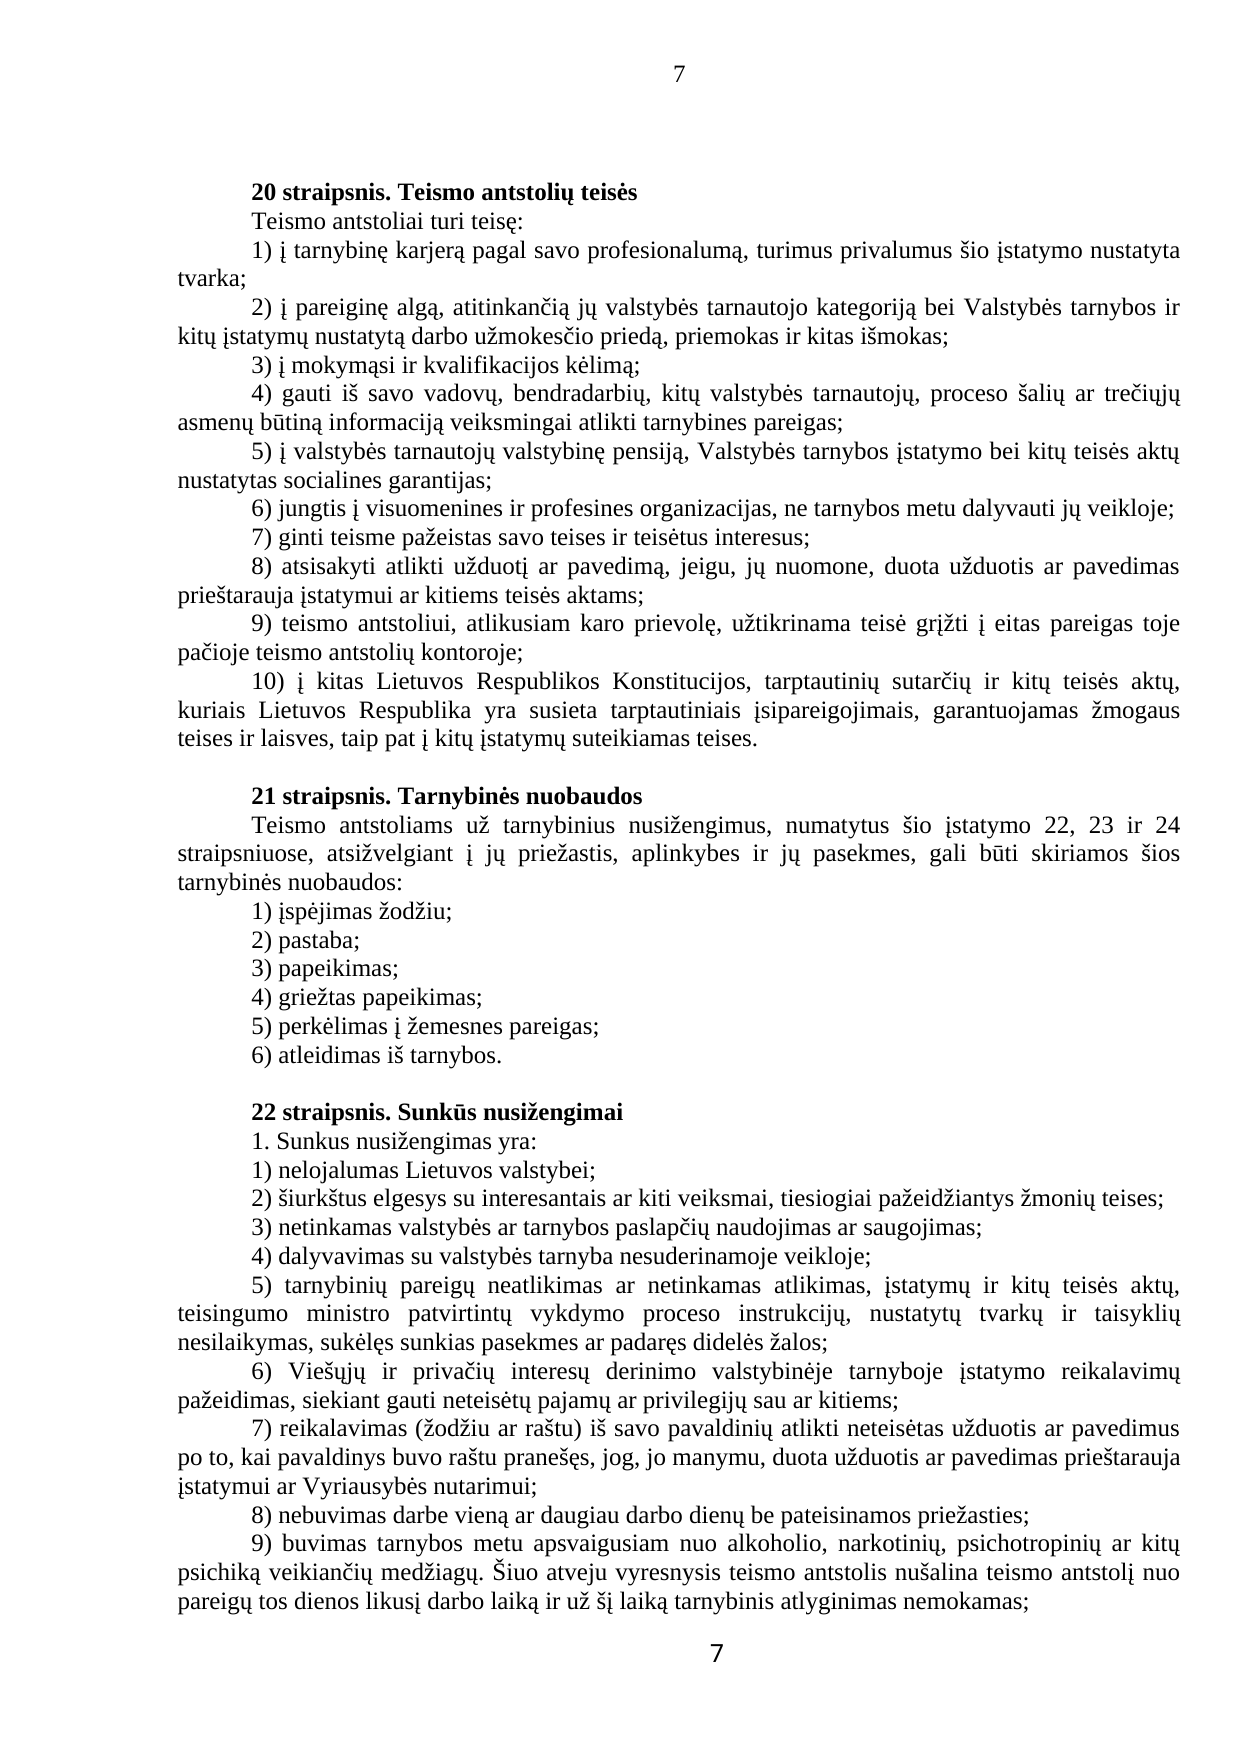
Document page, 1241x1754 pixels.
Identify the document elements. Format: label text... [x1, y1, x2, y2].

text 1) nelojalumas Lietuvos valstybei; [177, 1155, 1181, 1183]
text 7) ginti teisme pažeistas savo teises ir teisėtus interesus; [177, 522, 1181, 551]
text 2) pastaba; [177, 925, 1181, 953]
text 1. Sunkus nusižengimas yra: [177, 1126, 1181, 1155]
text 8) atsisakyti atlikti užduotį ar pavedimą, jeigu, jų nuomone, duota užduotis ar pavedimas prieštarauja įstatymui ar kitiems teisės aktams; [177, 551, 1181, 608]
text 2) šiurkštus elgesys su interesantais ar kiti veiksmai, tiesiogiai pažeidžiantys žmonių teises; [177, 1183, 1181, 1212]
text 5) perkėlimas į žemesnes pareigas; [177, 1011, 1181, 1040]
text 3) į mokymąsi ir kvalifikacijos kėlimą; [177, 350, 1181, 378]
text 4) dalyvavimas su valstybės tarnyba nesuderinamoje veikloje; [177, 1241, 1181, 1270]
text 7) reikalavimas (žodžiu ar raštu) iš savo pavaldinių atlikti neteisėtas užduotis ar pavedimus po to, kai pavaldinys buvo raštu pranešęs, jog, jo manymu, duota užduotis ar pavedimas prieštarauja įstatymui ar Vyriausybės nutarimui; [177, 1413, 1181, 1500]
text 22 straipsnis. Sunkūs nusižengimai [177, 1097, 1181, 1126]
text 1) įspėjimas žodžiu; [177, 896, 1181, 925]
text 10) į kitas Lietuvos Respublikos Konstitucijos, tarptautinių sutarčių ir kitų teisės aktų, kuriais Lietuvos Respublika yra susieta tarptautiniais įsipareigojimais, garantuojamas žmogaus teises ir laisves, taip pat į kitų įstatymų suteikiamas teises. [177, 666, 1181, 752]
text 6) Viešųjų ir privačių interesų derinimo valstybinėje tarnyboje įstatymo reikalavimų pažeidimas, siekiant gauti neteisėtų pajamų ar privilegijų sau ar kitiems; [177, 1356, 1181, 1413]
text Teismo antstoliai turi teisę: [177, 206, 1181, 235]
text Teismo antstoliams už tarnybinius nusižengimus, numatytus šio įstatymo 22, 23 ir 24 straipsniuose, atsižvelgiant į jų priežastis, aplinkybes ir jų pasekmes, gali būti skiriamos šios tarnybinės nuobaudos: [177, 810, 1181, 896]
text 20 straipsnis. Teismo antstolių teisės [177, 177, 1181, 206]
text 9) buvimas tarnybos metu apsvaigusiam nuo alkoholio, narkotinių, psichotropinių ar kitų psichiką veikiančių medžiagų. Šiuo atveju vyresnysis teismo antstolis nušalina teismo antstolį nuo pareigų tos dienos likusį darbo laiką ir už šį laiką tarnybinis atlyginimas nemokamas; [177, 1528, 1181, 1615]
text 3) netinkamas valstybės ar tarnybos paslapčių naudojimas ar saugojimas; [177, 1212, 1181, 1241]
text 9) teismo antstoliui, atlikusiam karo prievolę, užtikrinama teisė grįžti į eitas pareigas toje pačioje teismo antstolių kontoroje; [177, 608, 1181, 666]
text 5) į valstybės tarnautojų valstybinę pensiją, Valstybės tarnybos įstatymo bei kitų teisės aktų nustatytas socialines garantijas; [177, 436, 1181, 493]
text 2) į pareiginę algą, atitinkančią jų valstybės tarnautojo kategoriją bei Valstybės tarnybos ir kitų įstatymų nustatytą darbo užmokesčio priedą, priemokas ir kitas išmokas; [177, 292, 1181, 350]
text 4) gauti iš savo vadovų, bendradarbių, kitų valstybės tarnautojų, proceso šalių ar trečiųjų asmenų būtiną informaciją veiksmingai atlikti tarnybines pareigas; [177, 378, 1181, 436]
text 3) papeikimas; [177, 953, 1181, 982]
text 21 straipsnis. Tarnybinės nuobaudos [177, 781, 1181, 810]
text 8) nebuvimas darbe vieną ar daugiau darbo dienų be pateisinamos priežasties; [177, 1500, 1181, 1528]
text 5) tarnybinių pareigų neatlikimas ar netinkamas atlikimas, įstatymų ir kitų teisės aktų, teisingumo ministro patvirtintų vykdymo proceso instrukcijų, nustatytų tvarkų ir taisyklių nesilaikymas, sukėlęs sunkias pasekmes ar padaręs didelės žalos; [177, 1270, 1181, 1356]
text 6) atleidimas iš tarnybos. [177, 1040, 1181, 1068]
text 1) į tarnybinę karjerą pagal savo profesionalumą, turimus privalumus šio įstatymo nustatyta tvarka; [177, 235, 1181, 292]
text 6) jungtis į visuomenines ir profesines organizacijas, ne tarnybos metu dalyvauti jų veikloje; [177, 493, 1181, 522]
text 4) griežtas papeikimas; [177, 982, 1181, 1011]
